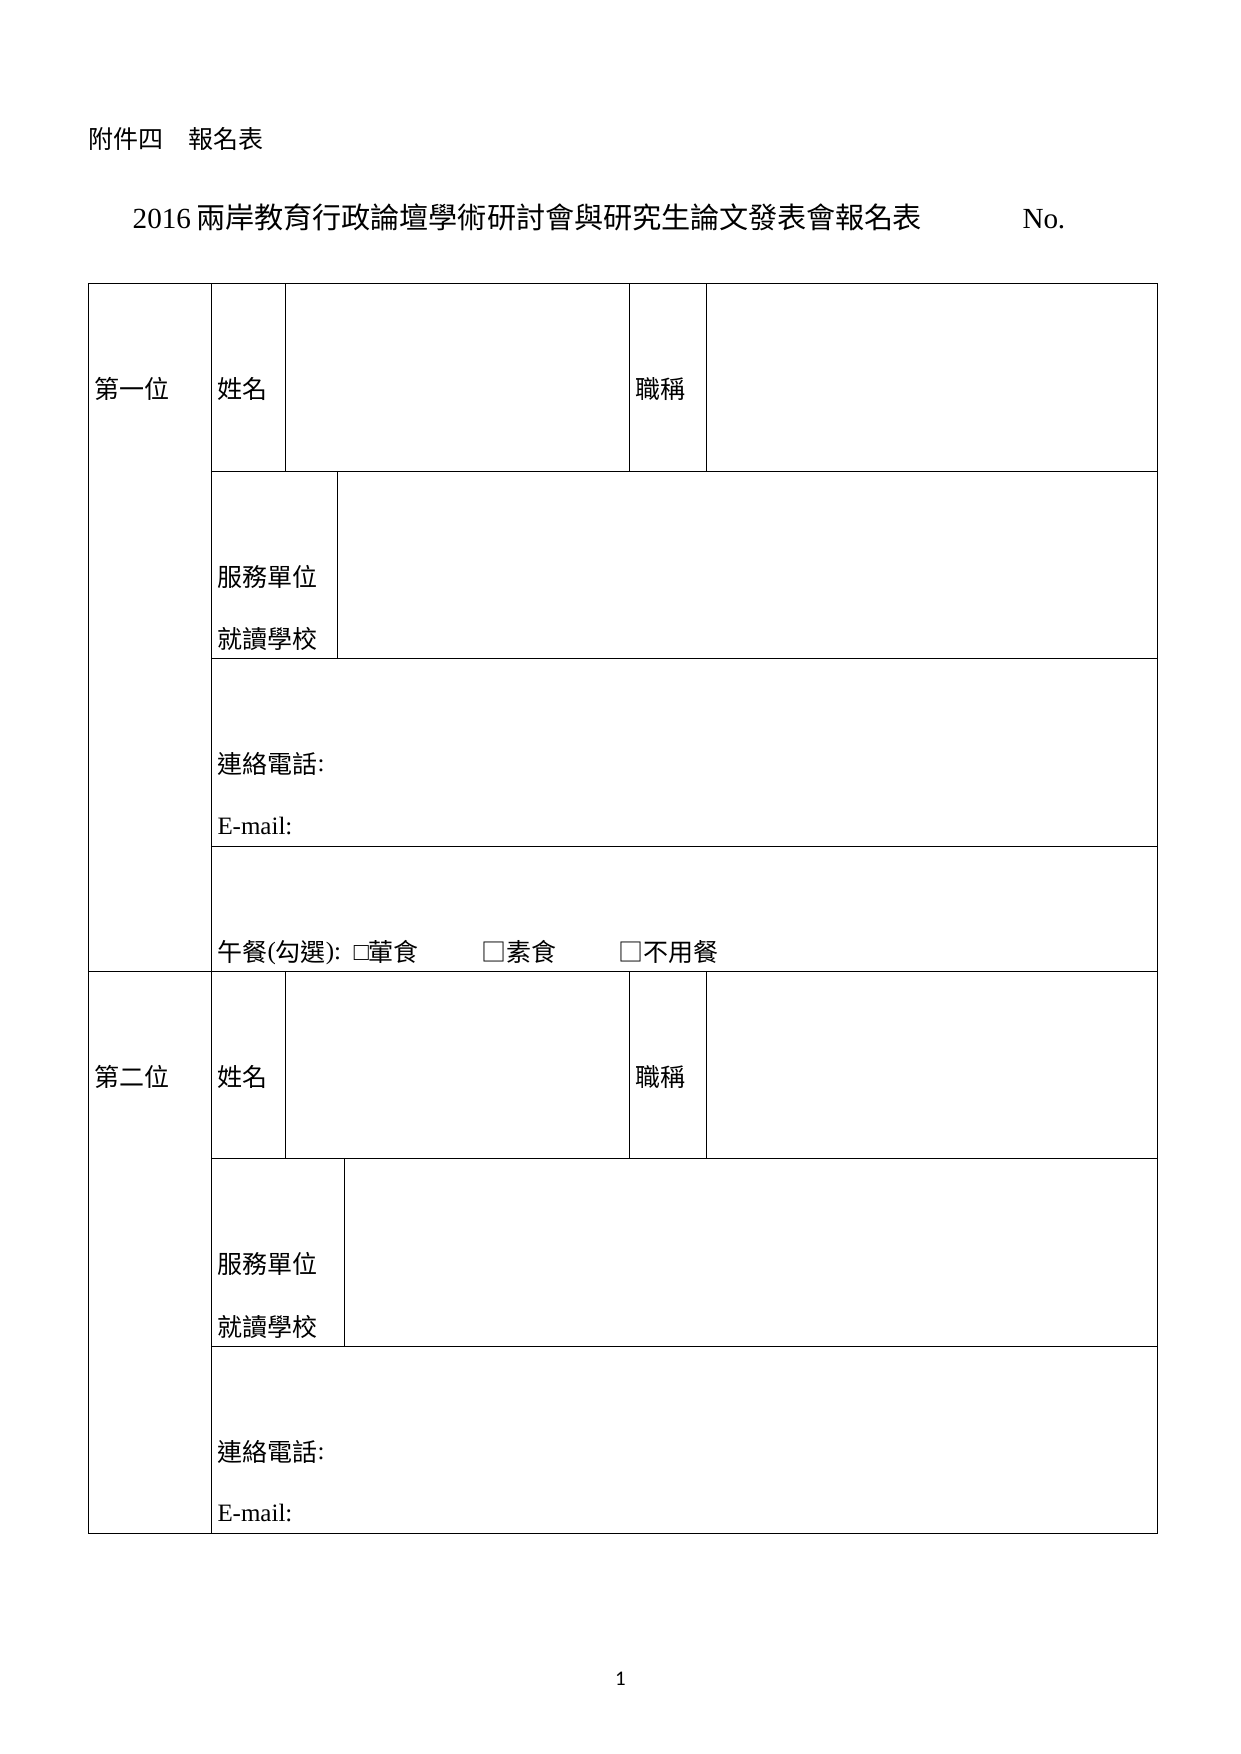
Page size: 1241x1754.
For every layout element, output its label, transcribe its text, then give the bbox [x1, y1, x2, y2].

text 2016兩岸教育行政論壇學術研討會與研究生論文發表會報名表 No. [89, 193, 1152, 237]
table_header [707, 284, 1157, 471]
table_header [286, 284, 629, 471]
table_cell [707, 972, 1157, 1158]
table_cell 職稱 [630, 972, 706, 1158]
table_cell 姓名 [212, 972, 285, 1158]
table_cell [286, 972, 629, 1158]
table_cell 午餐(勾選): □葷食 □素食 □不用餐 [212, 847, 1157, 971]
table_header 職稱 [630, 284, 706, 471]
table_cell 第二位 [89, 972, 211, 1533]
table_cell 連絡電話: E-mail: [212, 1347, 1157, 1533]
table_header 第一位 [89, 284, 211, 971]
table_header 姓名 [212, 284, 285, 471]
text 附件四 報名表 [89, 96, 1152, 158]
table_cell 服務單位就讀學校 [212, 472, 337, 658]
table_cell 連絡電話: E-mail: [212, 659, 1157, 846]
table_cell [345, 1159, 1157, 1346]
table_cell 服務單位就讀學校 [212, 1159, 344, 1346]
table_cell [338, 472, 1157, 658]
